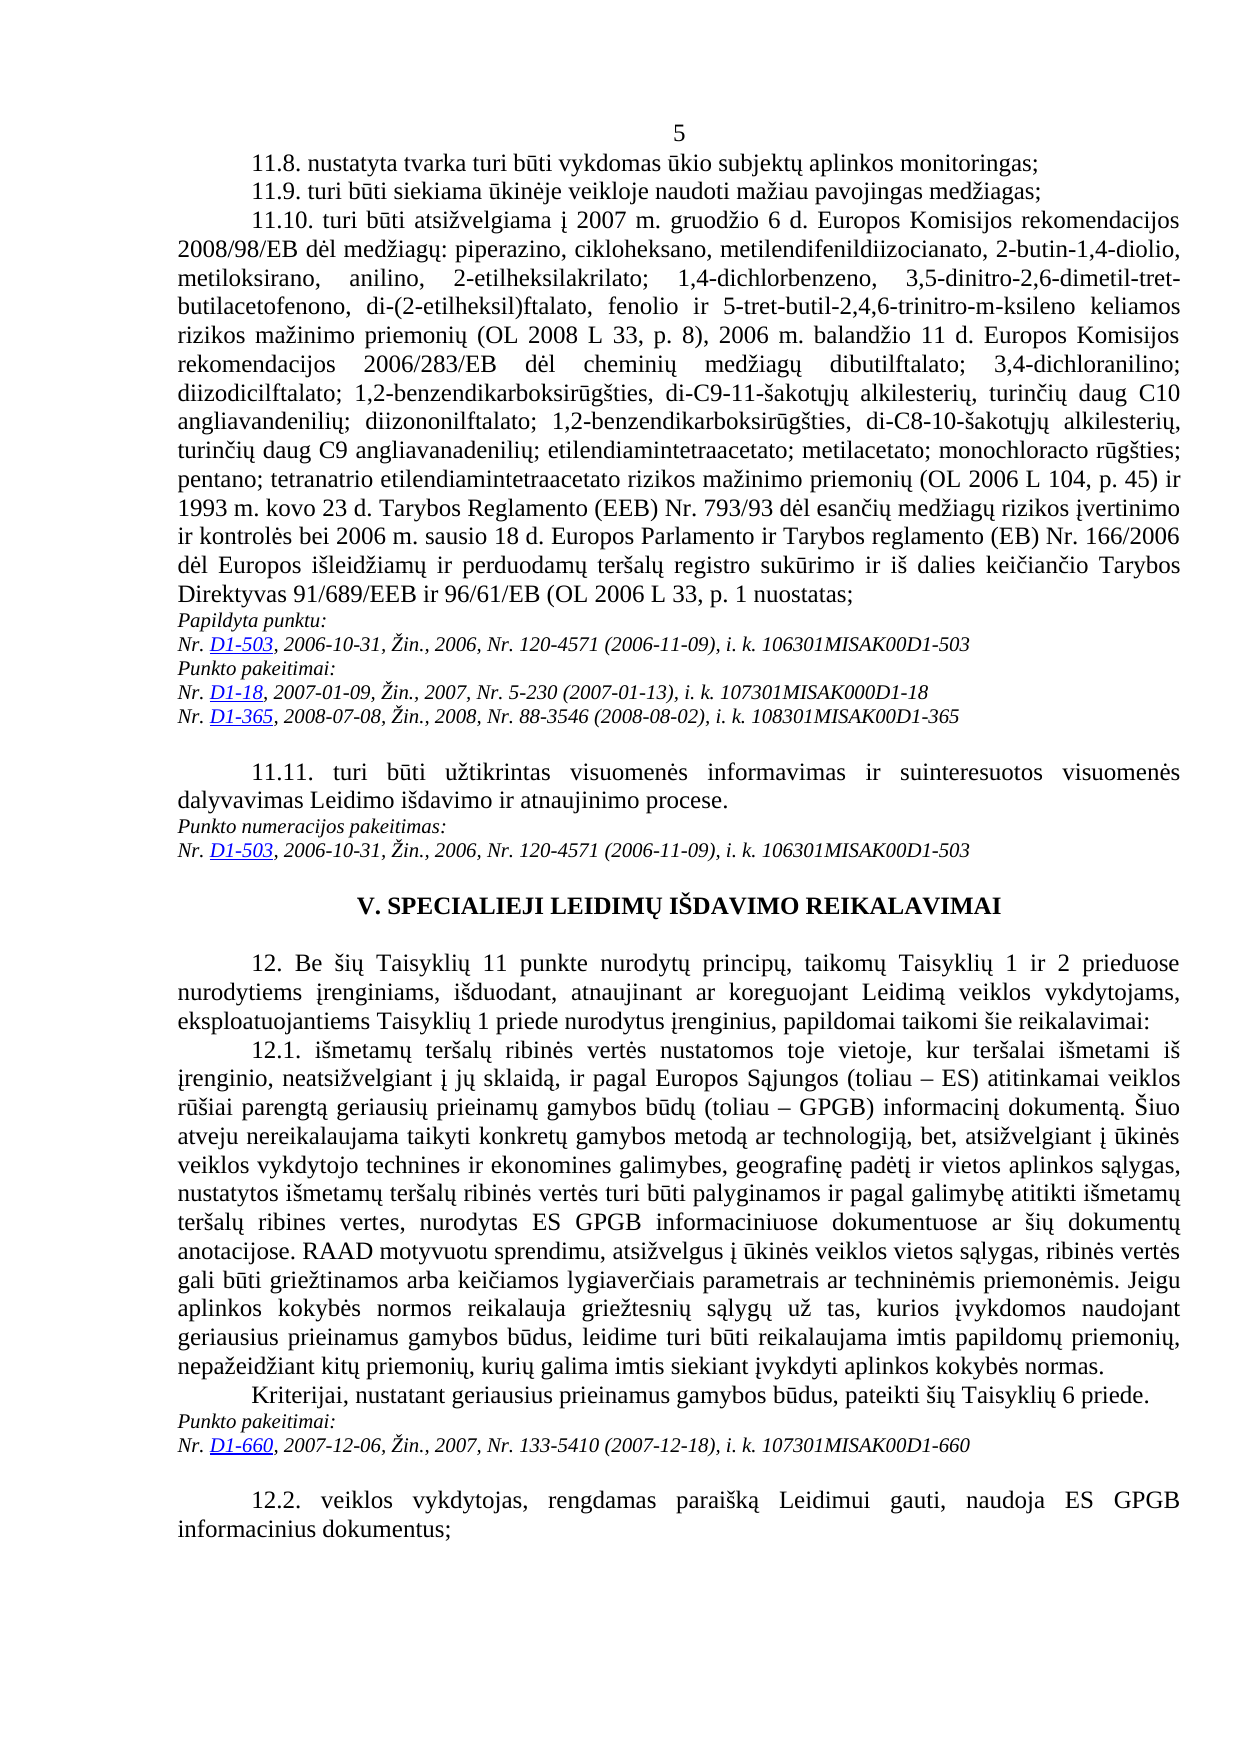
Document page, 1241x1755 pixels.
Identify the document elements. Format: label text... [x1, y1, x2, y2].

text 11.9. turi būti siekiama ūkinėje veikloje naudoti mažiau pavojingas medžiagas; [177, 176, 1181, 205]
text Punkto numeracijos pakeitimas: [177, 814, 1181, 838]
text Kriterijai, nustatant geriausius prieinamus gamybos būdus, pateikti šių Taisyklių 6 priede. [177, 1380, 1181, 1408]
text Papildyta punktu: [177, 608, 1181, 632]
text 11.11. turi būti užtikrintas visuomenės informavimas ir suinteresuotos visuomenės dalyvavimas Leidimo išdavimo ir atnaujinimo procese. [177, 757, 1181, 814]
text Nr. D1-18, 2007-01-09, Žin., 2007, Nr. 5-230 (2007-01-13), i. k. 107301MISAK000D1-18 [177, 680, 1181, 704]
text 12. Be šių Taisyklių 11 punkte nurodytų principų, taikomų Taisyklių 1 ir 2 prieduose nurodytiems įrenginiams, išduodant, atnaujinant ar koreguojant Leidimą veiklos vykdytojams, eksploatuojantiems Taisyklių 1 priede nurodytus įrenginius, papildomai taikomi šie reikalavimai: [177, 948, 1181, 1035]
text 11.10. turi būti atsižvelgiama į 2007 m. gruodžio 6 d. Europos Komisijos rekomendacijos 2008/98/EB dėl medžiagų: piperazino, cikloheksano, metilendifenildiizocianato, 2-butin-1,4-diolio, metiloksirano, anilino, 2-etilheksilakrilato; 1,4-dichlorbenzeno, 3,5-dinitro-2,6-dimetil-tret-butilacetofenono, di-(2-etilheksil)ftalato, fenolio ir 5-tret-butil-2,4,6-trinitro-m-ksileno keliamos rizikos mažinimo priemonių (OL 2008 L 33, p. 8), 2006 m. balandžio 11 d. Europos Komisijos rekomendacijos 2006/283/EB dėl cheminių medžiagų dibutilftalato; 3,4-dichloranilino; diizodicilftalato; 1,2-benzendikarboksirūgšties, di-C9-11-šakotųjų alkilesterių, turinčių daug C10 angliavandenilių; diizononilftalato; 1,2-benzendikarboksirūgšties, di-C8-10-šakotųjų alkilesterių, turinčių daug C9 angliavanadenilių; etilendiamintetraacetato; metilacetato; monochloracto rūgšties; pentano; tetranatrio etilendiamintetraacetato rizikos mažinimo priemonių (OL 2006 L 104, p. 45) ir 1993 m. kovo 23 d. Tarybos Reglamento (EEB) Nr. 793/93 dėl esančių medžiagų rizikos įvertinimo ir kontrolės bei 2006 m. sausio 18 d. Europos Parlamento ir Tarybos reglamento (EB) Nr. 166/2006 dėl Europos išleidžiamų ir perduodamų teršalų registro sukūrimo ir iš dalies keičiančio Tarybos Direktyvas 91/689/EEB ir 96/61/EB (OL 2006 L 33, p. 1 nuostatas; [177, 205, 1181, 608]
text Nr. D1-503, 2006-10-31, Žin., 2006, Nr. 120-4571 (2006-11-09), i. k. 106301MISAK00D1-503 [177, 632, 1181, 656]
text Nr. D1-503, 2006-10-31, Žin., 2006, Nr. 120-4571 (2006-11-09), i. k. 106301MISAK00D1-503 [177, 838, 1181, 862]
text Punkto pakeitimai: [177, 1408, 1181, 1433]
text Nr. D1-660, 2007-12-06, Žin., 2007, Nr. 133-5410 (2007-12-18), i. k. 107301MISAK00D1-660 [177, 1433, 1181, 1457]
text Nr. D1-365, 2008-07-08, Žin., 2008, Nr. 88-3546 (2008-08-02), i. k. 108301MISAK00D1-365 [177, 704, 1181, 728]
text Punkto pakeitimai: [177, 656, 1181, 680]
text V. SPECIALIEJI LEIDIMŲ IŠDAVIMO REIKALAVIMAI [177, 891, 1181, 920]
text 12.2. veiklos vykdytojas, rengdamas paraišką Leidimui gauti, naudoja ES GPGB informacinius dokumentus; [177, 1485, 1181, 1543]
text 12.1. išmetamų teršalų ribinės vertės nustatomos toje vietoje, kur teršalai išmetami iš įrenginio, neatsižvelgiant į jų sklaidą, ir pagal Europos Sąjungos (toliau – ES) atitinkamai veiklos rūšiai parengtą geriausių prieinamų gamybos būdų (toliau – GPGB) informacinį dokumentą. Šiuo atveju nereikalaujama taikyti konkretų gamybos metodą ar technologiją, bet, atsižvelgiant į ūkinės veiklos vykdytojo technines ir ekonomines galimybes, geografinę padėtį ir vietos aplinkos sąlygas, nustatytos išmetamų teršalų ribinės vertės turi būti palyginamos ir pagal galimybę atitikti išmetamų teršalų ribines vertes, nurodytas ES GPGB informaciniuose dokumentuose ar šių dokumentų anotacijose. RAAD motyvuotu sprendimu, atsižvelgus į ūkinės veiklos vietos sąlygas, ribinės vertės gali būti griežtinamos arba keičiamos lygiaverčiais parametrais ar techninėmis priemonėmis. Jeigu aplinkos kokybės normos reikalauja griežtesnių sąlygų už tas, kurios įvykdomos naudojant geriausius prieinamus gamybos būdus, leidime turi būti reikalaujama imtis papildomų priemonių, nepažeidžiant kitų priemonių, kurių galima imtis siekiant įvykdyti aplinkos kokybės normas. [177, 1035, 1181, 1380]
text 11.8. nustatyta tvarka turi būti vykdomas ūkio subjektų aplinkos monitoringas; [177, 148, 1181, 176]
